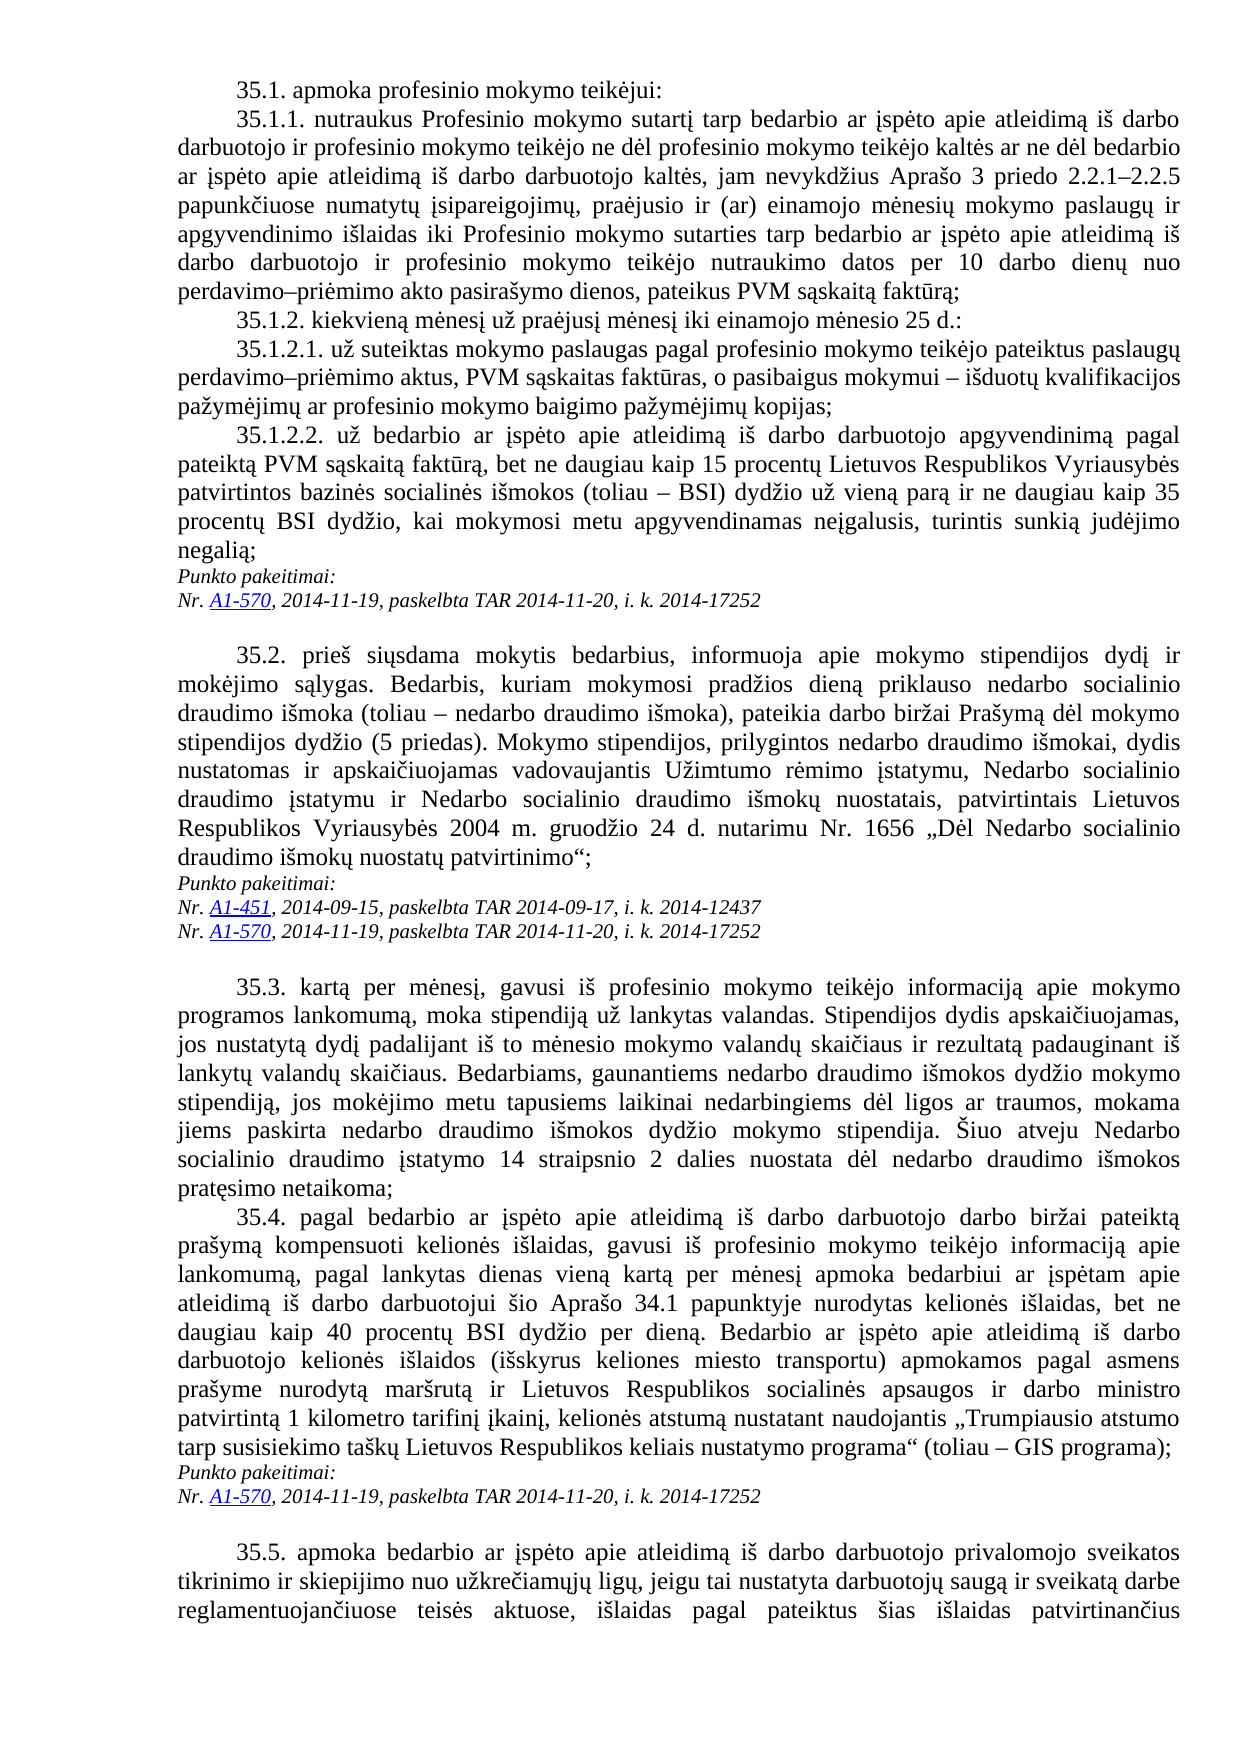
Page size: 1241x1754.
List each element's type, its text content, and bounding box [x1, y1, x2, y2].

text 35.1.2.2. už bedarbio ar įspėto apie atleidimą iš darbo darbuotojo apgyvendinimą pagal pateiktą PVM sąskaitą faktūrą, bet ne daugiau kaip 15 procentų Lietuvos Respublikos Vyriausybės patvirtintos bazinės socialinės išmokos (toliau – BSI) dydžio už vieną parą ir ne daugiau kaip 35 procentų BSI dydžio, kai mokymosi metu apgyvendinamas neįgalusis, turintis sunkią judėjimo negalią; [177, 420, 1181, 564]
text Nr. A1-451, 2014-09-15, paskelbta TAR 2014-09-17, i. k. 2014-12437 [177, 895, 1181, 919]
text 35.1.1. nutraukus Profesinio mokymo sutartį tarp bedarbio ar įspėto apie atleidimą iš darbo darbuotojo ir profesinio mokymo teikėjo ne dėl profesinio mokymo teikėjo kaltės ar ne dėl bedarbio ar įspėto apie atleidimą iš darbo darbuotojo kaltės, jam nevykdžius Aprašo 3 priedo 2.2.1–2.2.5 papunkčiuose numatytų įsipareigojimų, praėjusio ir (ar) einamojo mėnesių mokymo paslaugų ir apgyvendinimo išlaidas iki Profesinio mokymo sutarties tarp bedarbio ar įspėto apie atleidimą iš darbo darbuotojo ir profesinio mokymo teikėjo nutraukimo datos per 10 darbo dienų nuo perdavimo–priėmimo akto pasirašymo dienos, pateikus PVM sąskaitą faktūrą; [177, 104, 1181, 305]
text 35.3. kartą per mėnesį, gavusi iš profesinio mokymo teikėjo informaciją apie mokymo programos lankomumą, moka stipendiją už lankytas valandas. Stipendijos dydis apskaičiuojamas, jos nustatytą dydį padalijant iš to mėnesio mokymo valandų skaičiaus ir rezultatą padauginant iš lankytų valandų skaičiaus. Bedarbiams, gaunantiems nedarbo draudimo išmokos dydžio mokymo stipendiją, jos mokėjimo metu tapusiems laikinai nedarbingiems dėl ligos ar traumos, mokama jiems paskirta nedarbo draudimo išmokos dydžio mokymo stipendija. Šiuo atveju Nedarbo socialinio draudimo įstatymo 14 straipsnio 2 dalies nuostata dėl nedarbo draudimo išmokos pratęsimo netaikoma; [177, 972, 1181, 1202]
text 35.4. pagal bedarbio ar įspėto apie atleidimą iš darbo darbuotojo darbo biržai pateiktą prašymą kompensuoti kelionės išlaidas, gavusi iš profesinio mokymo teikėjo informaciją apie lankomumą, pagal lankytas dienas vieną kartą per mėnesį apmoka bedarbiui ar įspėtam apie atleidimą iš darbo darbuotojui šio Aprašo 34.1 papunktyje nurodytas kelionės išlaidas, bet ne daugiau kaip 40 procentų BSI dydžio per dieną. Bedarbio ar įspėto apie atleidimą iš darbo darbuotojo kelionės išlaidos (išskyrus keliones miesto transportu) apmokamos pagal asmens prašyme nurodytą maršrutą ir Lietuvos Respublikos socialinės apsaugos ir darbo ministro patvirtintą 1 kilometro tarifinį įkainį, kelionės atstumą nustatant naudojantis „Trumpiausio atstumo tarp susisiekimo taškų Lietuvos Respublikos keliais nustatymo programa“ (toliau – GIS programa); [177, 1202, 1181, 1460]
text 35.1.2. kiekvieną mėnesį už praėjusį mėnesį iki einamojo mėnesio 25 d.: [177, 305, 1181, 334]
text 35.2. prieš siųsdama mokytis bedarbius, informuoja apie mokymo stipendijos dydį ir mokėjimo sąlygas. Bedarbis, kuriam mokymosi pradžios dieną priklauso nedarbo socialinio draudimo išmoka (toliau – nedarbo draudimo išmoka), pateikia darbo biržai Prašymą dėl mokymo stipendijos dydžio (5 priedas). Mokymo stipendijos, prilygintos nedarbo draudimo išmokai, dydis nustatomas ir apskaičiuojamas vadovaujantis Užimtumo rėmimo įstatymu, Nedarbo socialinio draudimo įstatymu ir Nedarbo socialinio draudimo išmokų nuostatais, patvirtintais Lietuvos Respublikos Vyriausybės 2004 m. gruodžio 24 d. nutarimu Nr. 1656 „Dėl Nedarbo socialinio draudimo išmokų nuostatų patvirtinimo“; [177, 641, 1181, 871]
text 35.5. apmoka bedarbio ar įspėto apie atleidimą iš darbo darbuotojo privalomojo sveikatos tikrinimo ir skiepijimo nuo užkrečiamųjų ligų, jeigu tai nustatyta darbuotojų saugą ir sveikatą darbe reglamentuojančiuose teisės aktuose, išlaidas pagal pateiktus šias išlaidas patvirtinančius [177, 1537, 1181, 1623]
text Nr. A1-570, 2014-11-19, paskelbta TAR 2014-11-20, i. k. 2014-17252 [177, 1484, 1181, 1508]
text Punkto pakeitimai: [177, 1460, 1181, 1484]
text Punkto pakeitimai: [177, 871, 1181, 895]
text 35.1.2.1. už suteiktas mokymo paslaugas pagal profesinio mokymo teikėjo pateiktus paslaugų perdavimo–priėmimo aktus, PVM sąskaitas faktūras, o pasibaigus mokymui – išduotų kvalifikacijos pažymėjimų ar profesinio mokymo baigimo pažymėjimų kopijas; [177, 334, 1181, 420]
text 35.1. apmoka profesinio mokymo teikėjui: [177, 75, 1181, 104]
text Punkto pakeitimai: [177, 564, 1181, 588]
text Nr. A1-570, 2014-11-19, paskelbta TAR 2014-11-20, i. k. 2014-17252 [177, 919, 1181, 943]
text Nr. A1-570, 2014-11-19, paskelbta TAR 2014-11-20, i. k. 2014-17252 [177, 588, 1181, 612]
